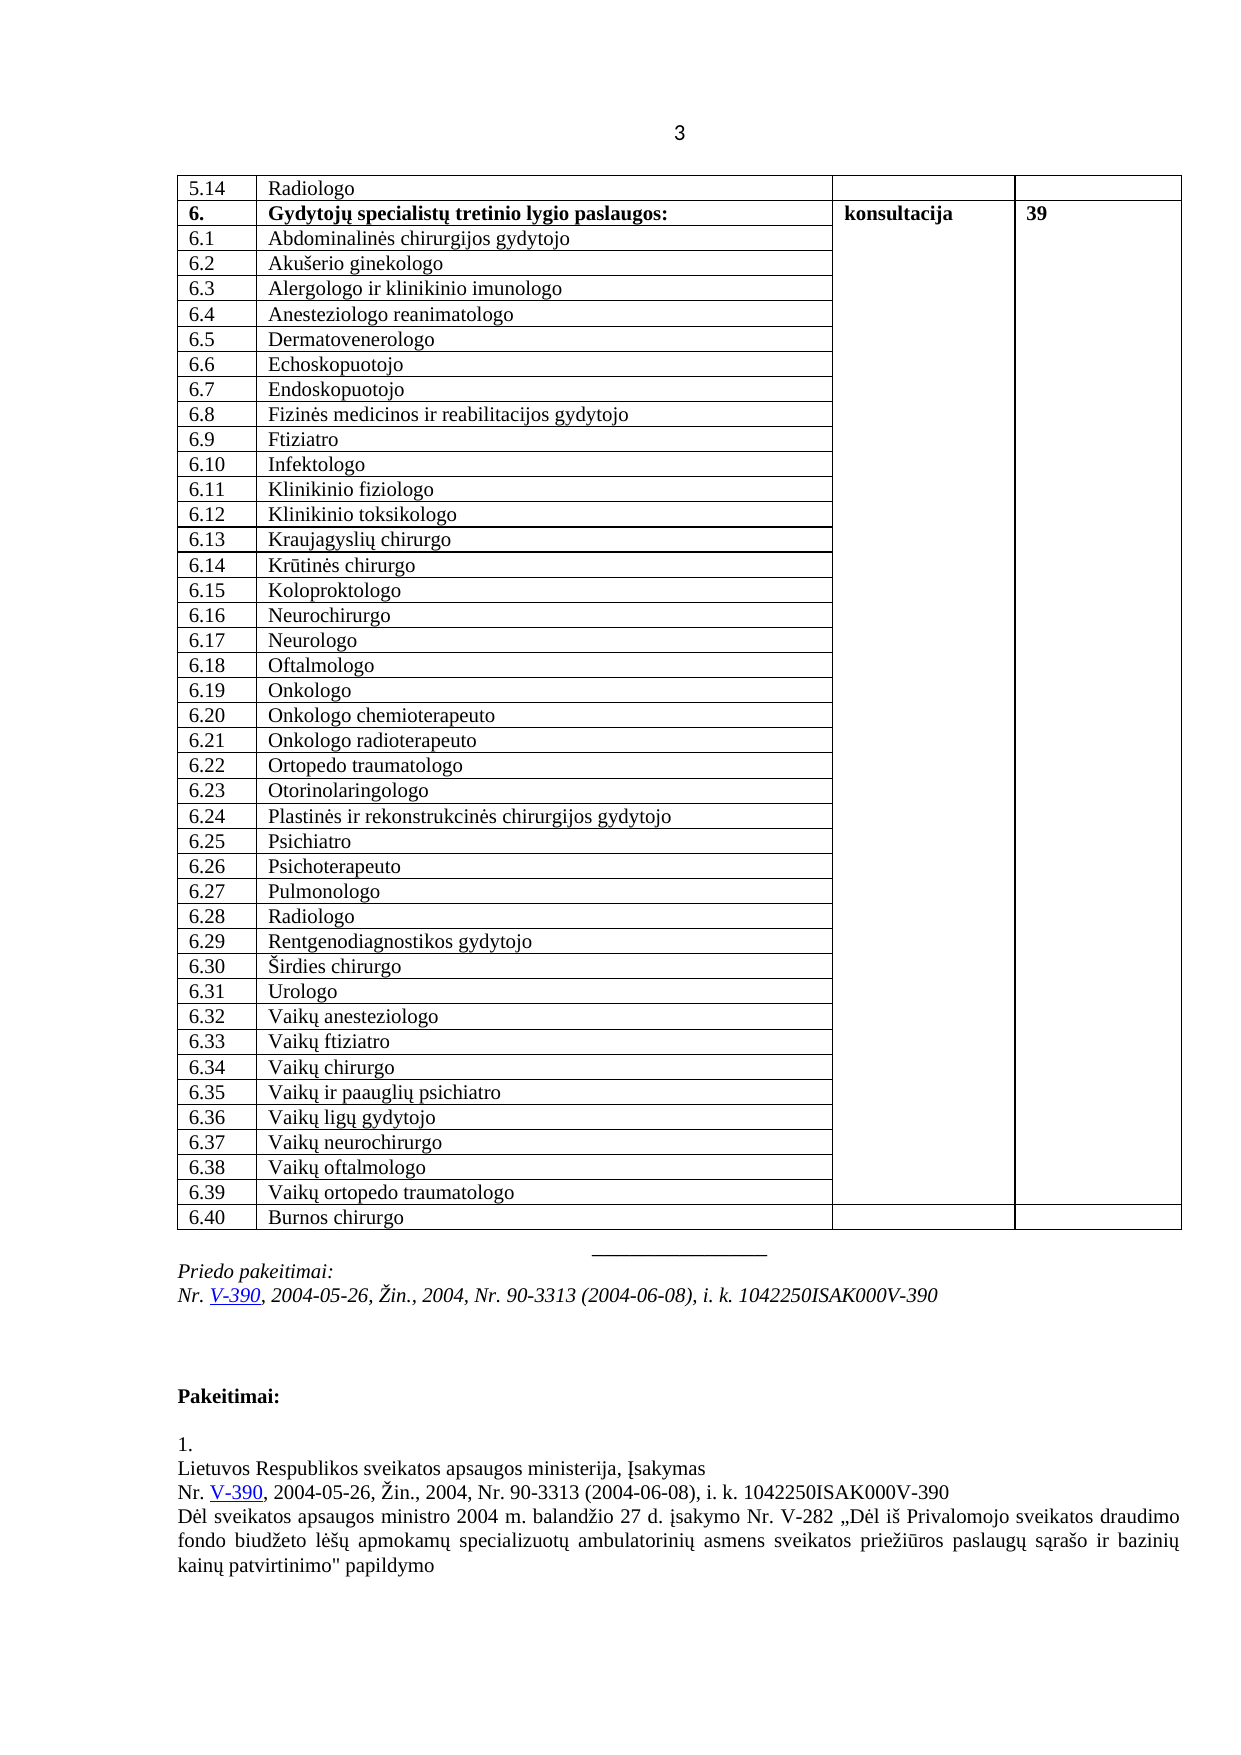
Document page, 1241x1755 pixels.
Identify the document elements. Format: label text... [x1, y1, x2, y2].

table_cell 6.20 [178, 703, 256, 727]
table_cell Ftiziatro [257, 427, 832, 451]
table_cell 6.38 [178, 1155, 256, 1179]
table_cell Krūtinės chirurgo [257, 553, 832, 577]
table_cell Urologo [257, 979, 832, 1003]
table_cell 6.6 [178, 352, 256, 376]
table_cell Akušerio ginekologo [257, 251, 832, 275]
table_cell Gydytojų specialistų tretinio lygio paslaugos: [257, 201, 832, 225]
table_cell 6.1 [178, 226, 256, 250]
table_cell 5.14 [178, 176, 256, 200]
table_cell [1016, 1205, 1181, 1229]
table_cell Oftalmologo [257, 653, 832, 677]
text Lietuvos Respublikos sveikatos apsaugos ministerija, Įsakymas [177, 1456, 1181, 1480]
table_cell 6.15 [178, 578, 256, 602]
table_cell Kraujagyslių chirurgo [257, 528, 832, 551]
table_cell 6.28 [178, 904, 256, 928]
table_cell 6.35 [178, 1080, 256, 1104]
table_cell 6.14 [178, 553, 256, 577]
table_cell Onkologo chemioterapeuto [257, 703, 832, 727]
table_cell Klinikinio fiziologo [257, 477, 832, 501]
table_cell Otorinolaringologo [257, 779, 832, 802]
table_cell 6.24 [178, 804, 256, 828]
table_cell [1016, 176, 1181, 200]
table_cell 6.31 [178, 979, 256, 1003]
table_cell Burnos chirurgo [257, 1205, 832, 1229]
table_cell Vaikų ftiziatro [257, 1030, 832, 1053]
text Dėl sveikatos apsaugos ministro 2004 m. balandžio 27 d. įsakymo Nr. V-282 „Dėl iš Privalomojo sveikatos draudimo fondo biudžeto lėšų apmokamų specializuotų ambulatorinių asmens sveikatos priežiūros paslaugų sąrašo ir bazinių kainų patvirtinimo" papildymo [177, 1504, 1181, 1577]
table_cell 6.3 [178, 276, 256, 300]
table_cell 6.11 [178, 477, 256, 501]
table_cell 6.22 [178, 753, 256, 777]
table_cell Onkologo [257, 678, 832, 702]
table_cell 6.18 [178, 653, 256, 677]
table_cell Vaikų neurochirurgo [257, 1130, 832, 1154]
table_cell 6.2 [178, 251, 256, 275]
table_cell [833, 1205, 1014, 1229]
text Nr. V-390, 2004-05-26, Žin., 2004, Nr. 90-3313 (2004-06-08), i. k. 1042250ISAK000V-390 [177, 1283, 1181, 1307]
table_cell Vaikų anesteziologo [257, 1004, 832, 1028]
table_cell Plastinės ir rekonstrukcinės chirurgijos gydytojo [257, 804, 832, 828]
table_cell 6.12 [178, 502, 256, 526]
table_cell 6.40 [178, 1205, 256, 1229]
table_cell 6.5 [178, 327, 256, 351]
table_cell Pulmonologo [257, 879, 832, 903]
table_cell 6.16 [178, 603, 256, 627]
table_cell Endoskopuotojo [257, 377, 832, 401]
table_cell 6.19 [178, 678, 256, 702]
table_cell 6.26 [178, 854, 256, 878]
table_cell Vaikų oftalmologo [257, 1155, 832, 1179]
table_cell Klinikinio toksikologo [257, 502, 832, 526]
table_cell 6.36 [178, 1105, 256, 1129]
table_cell Vaikų chirurgo [257, 1055, 832, 1079]
table_cell Echoskopuotojo [257, 352, 832, 376]
table_cell Alergologo ir klinikinio imunologo [257, 276, 832, 300]
table_cell Radiologo [257, 904, 832, 928]
table_cell Psichiatro [257, 829, 832, 853]
table_cell 6.13 [178, 528, 256, 551]
table_cell 6.34 [178, 1055, 256, 1079]
table_cell Fizinės medicinos ir reabilitacijos gydytojo [257, 402, 832, 426]
text Nr. V-390, 2004-05-26, Žin., 2004, Nr. 90-3313 (2004-06-08), i. k. 1042250ISAK000V-390 [177, 1480, 1181, 1504]
table_cell 6.33 [178, 1030, 256, 1053]
table_cell 6.30 [178, 954, 256, 978]
table_cell Dermatovenerologo [257, 327, 832, 351]
table_cell Neurochirurgo [257, 603, 832, 627]
table_cell konsultacija [833, 201, 1014, 1204]
table_cell 6.7 [178, 377, 256, 401]
table_cell Psichoterapeuto [257, 854, 832, 878]
table_cell Koloproktologo [257, 578, 832, 602]
table_cell 6.10 [178, 452, 256, 476]
table_cell 6.27 [178, 879, 256, 903]
table_cell Rentgenodiagnostikos gydytojo [257, 929, 832, 953]
table_cell Abdominalinės chirurgijos gydytojo [257, 226, 832, 250]
table_cell 6.23 [178, 779, 256, 802]
table_cell 6.21 [178, 728, 256, 752]
table_cell 6.25 [178, 829, 256, 853]
table_cell 6.17 [178, 628, 256, 652]
table_cell Širdies chirurgo [257, 954, 832, 978]
table_cell Vaikų ortopedo traumatologo [257, 1180, 832, 1204]
table_cell 6.4 [178, 301, 256, 326]
table_cell 6.8 [178, 402, 256, 426]
text Priedo pakeitimai: [177, 1259, 1181, 1283]
table_cell 6.9 [178, 427, 256, 451]
table_cell Vaikų ir paauglių psichiatro [257, 1080, 832, 1104]
table_cell 6. [178, 201, 256, 225]
table_cell 6.39 [178, 1180, 256, 1204]
table_cell Neurologo [257, 628, 832, 652]
text 1. [177, 1432, 1181, 1456]
table_cell Infektologo [257, 452, 832, 476]
table_cell 39 [1016, 201, 1181, 1204]
table_cell Anesteziologo reanimatologo [257, 301, 832, 326]
table_cell 6.32 [178, 1004, 256, 1028]
text Pakeitimai: [177, 1384, 1181, 1408]
table_cell 6.37 [178, 1130, 256, 1154]
table_cell Radiologo [257, 176, 832, 200]
text ______________ [177, 1230, 1181, 1259]
table_cell [833, 176, 1014, 200]
table_cell 6.29 [178, 929, 256, 953]
table_cell Vaikų ligų gydytojo [257, 1105, 832, 1129]
table_cell Onkologo radioterapeuto [257, 728, 832, 752]
table_cell Ortopedo traumatologo [257, 753, 832, 777]
